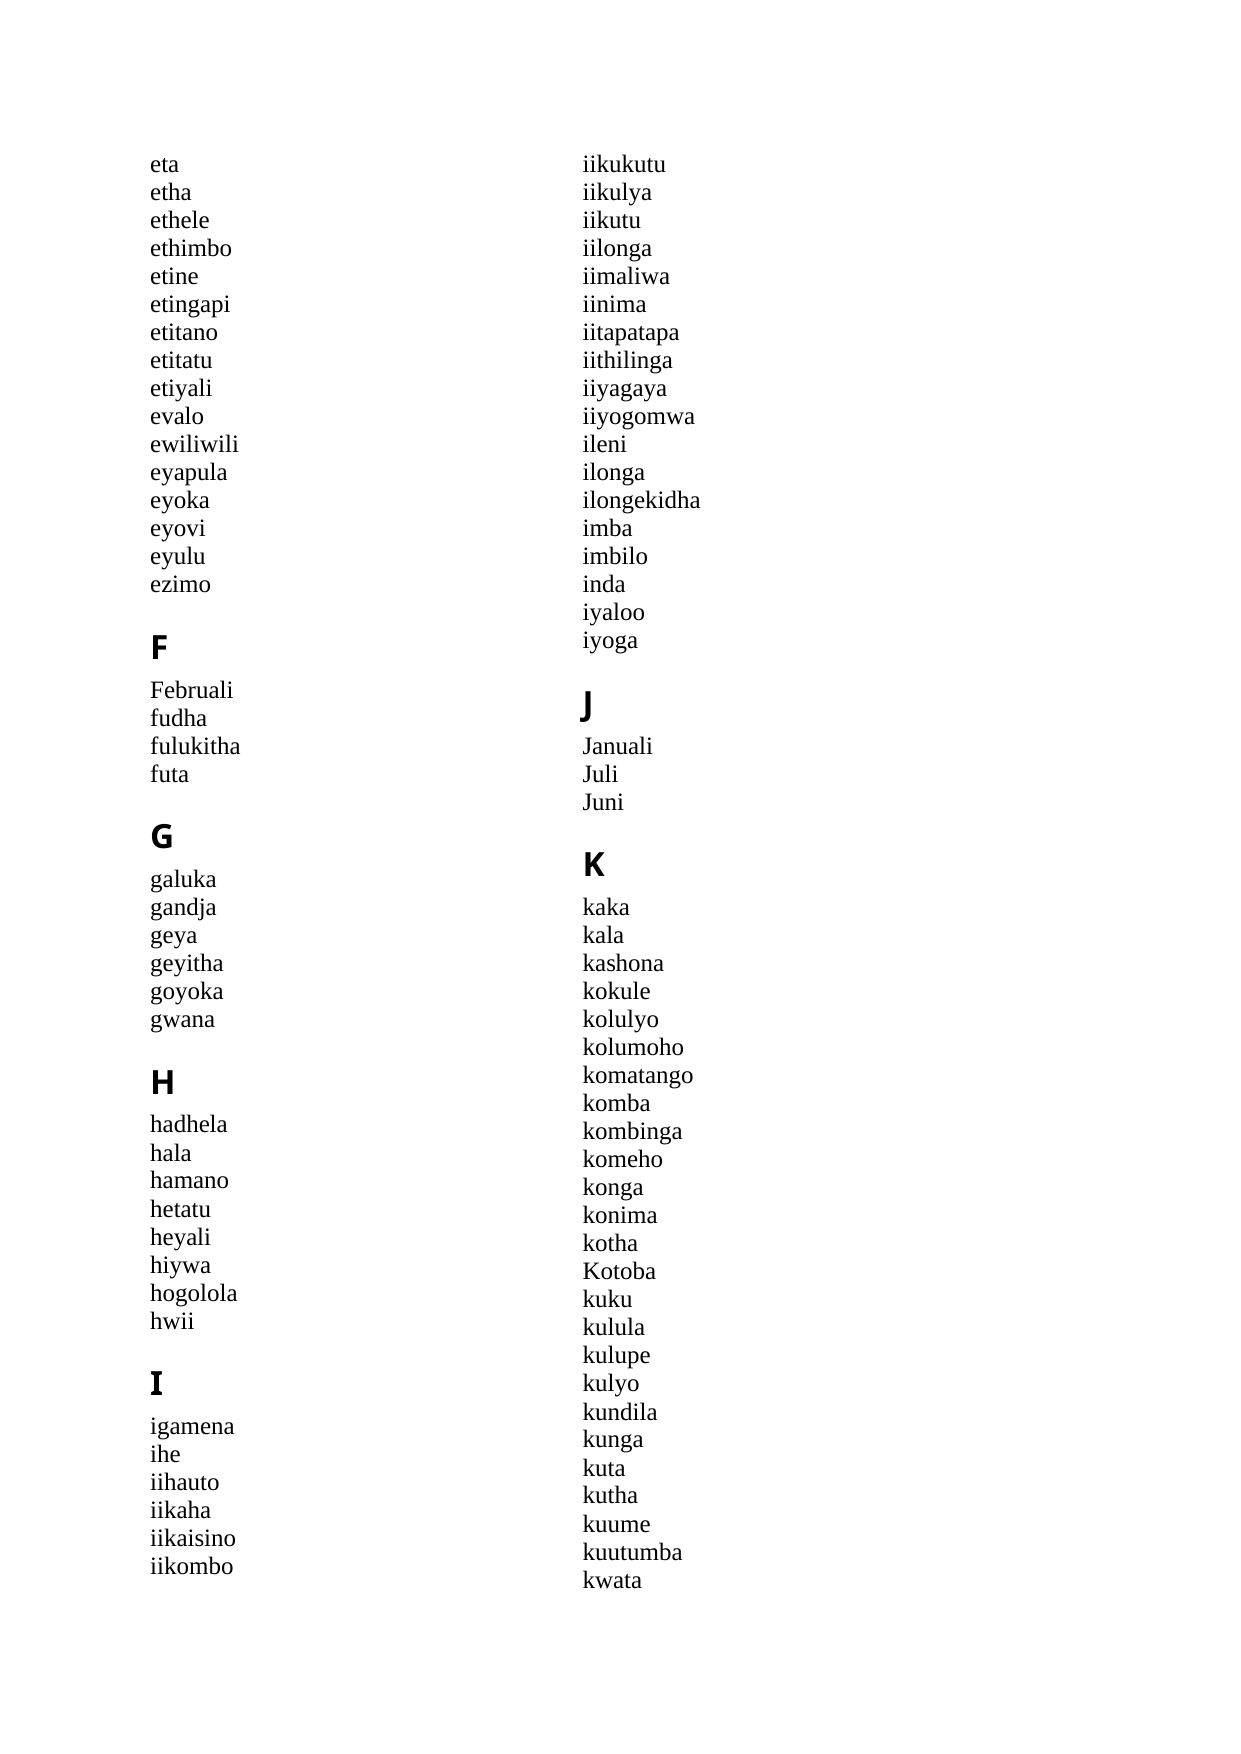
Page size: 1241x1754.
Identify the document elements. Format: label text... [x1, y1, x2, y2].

text kulula [582, 1313, 1015, 1341]
text evalo [150, 402, 582, 430]
text iitapatapa [582, 318, 1015, 346]
text etitano [150, 318, 582, 346]
text iikombo [150, 1552, 582, 1580]
text futa [150, 760, 582, 788]
text iithilinga [582, 346, 1015, 374]
text etha [150, 178, 582, 206]
text etiyali [150, 374, 582, 402]
text komatango [582, 1061, 1015, 1089]
text Januali [582, 732, 1015, 760]
text kuume [582, 1509, 1015, 1537]
text kulyo [582, 1369, 1015, 1397]
text iilonga [582, 234, 1015, 262]
text igamena [150, 1412, 582, 1440]
text etingapi [150, 290, 582, 318]
subtitle K [582, 841, 1015, 887]
text inda [582, 570, 1015, 598]
text Juli [582, 760, 1015, 788]
text eyoka [150, 486, 582, 514]
text ilonga [582, 458, 1015, 486]
text hogolola [150, 1278, 582, 1307]
text fulukitha [150, 732, 582, 760]
text imbilo [582, 542, 1015, 570]
text iyoga [582, 626, 1015, 654]
text kokule [582, 977, 1015, 1005]
text ewiliwili [150, 430, 582, 458]
text kuutumba [582, 1537, 1015, 1566]
text Juni [582, 788, 1015, 816]
text eyulu [150, 542, 582, 570]
text gwana [150, 1005, 582, 1033]
text fudha [150, 704, 582, 732]
text ilongekidha [582, 486, 1015, 514]
text iikukutu [582, 150, 1015, 178]
text hadhela [150, 1110, 582, 1138]
subtitle G [150, 813, 582, 859]
subtitle F [150, 623, 582, 669]
text hamano [150, 1166, 582, 1194]
text imba [582, 514, 1015, 542]
text kotha [582, 1229, 1015, 1257]
text heyali [150, 1222, 582, 1251]
text kashona [582, 949, 1015, 977]
text iikulya [582, 178, 1015, 206]
text etine [150, 262, 582, 290]
text kulupe [582, 1341, 1015, 1369]
text kala [582, 921, 1015, 949]
text Kotoba [582, 1257, 1015, 1285]
text komeho [582, 1145, 1015, 1173]
subtitle H [150, 1058, 582, 1104]
text kuta [582, 1453, 1015, 1481]
text ethele [150, 206, 582, 234]
text etitatu [150, 346, 582, 374]
text galuka [150, 865, 582, 893]
text eyovi [150, 514, 582, 542]
text goyoka [150, 977, 582, 1005]
text konga [582, 1173, 1015, 1201]
text hiywa [150, 1251, 582, 1278]
text kaka [582, 893, 1015, 921]
text iimaliwa [582, 262, 1015, 290]
text eta [150, 150, 582, 178]
text iyaloo [582, 598, 1015, 626]
text kolulyo [582, 1005, 1015, 1033]
text geyitha [150, 949, 582, 977]
text ethimbo [150, 234, 582, 262]
text kwata [582, 1566, 1015, 1593]
text Februali [150, 676, 582, 704]
text ihe [150, 1440, 582, 1468]
text kombinga [582, 1117, 1015, 1145]
text iiyagaya [582, 374, 1015, 402]
text iikaha [150, 1496, 582, 1524]
text iinima [582, 290, 1015, 318]
text ezimo [150, 570, 582, 598]
text gandja [150, 893, 582, 921]
text iikaisino [150, 1524, 582, 1552]
text kunga [582, 1425, 1015, 1453]
text iihauto [150, 1468, 582, 1496]
text geya [150, 921, 582, 949]
text kutha [582, 1481, 1015, 1509]
subtitle I [150, 1359, 582, 1406]
text hwii [150, 1307, 582, 1334]
text eyapula [150, 458, 582, 486]
text iiyogomwa [582, 402, 1015, 430]
text kolumoho [582, 1033, 1015, 1061]
text hetatu [150, 1194, 582, 1222]
text ileni [582, 430, 1015, 458]
text iikutu [582, 206, 1015, 234]
subtitle J [582, 679, 1015, 725]
text kuku [582, 1285, 1015, 1313]
text hala [150, 1138, 582, 1166]
text konima [582, 1201, 1015, 1229]
text kundila [582, 1397, 1015, 1425]
text komba [582, 1089, 1015, 1117]
